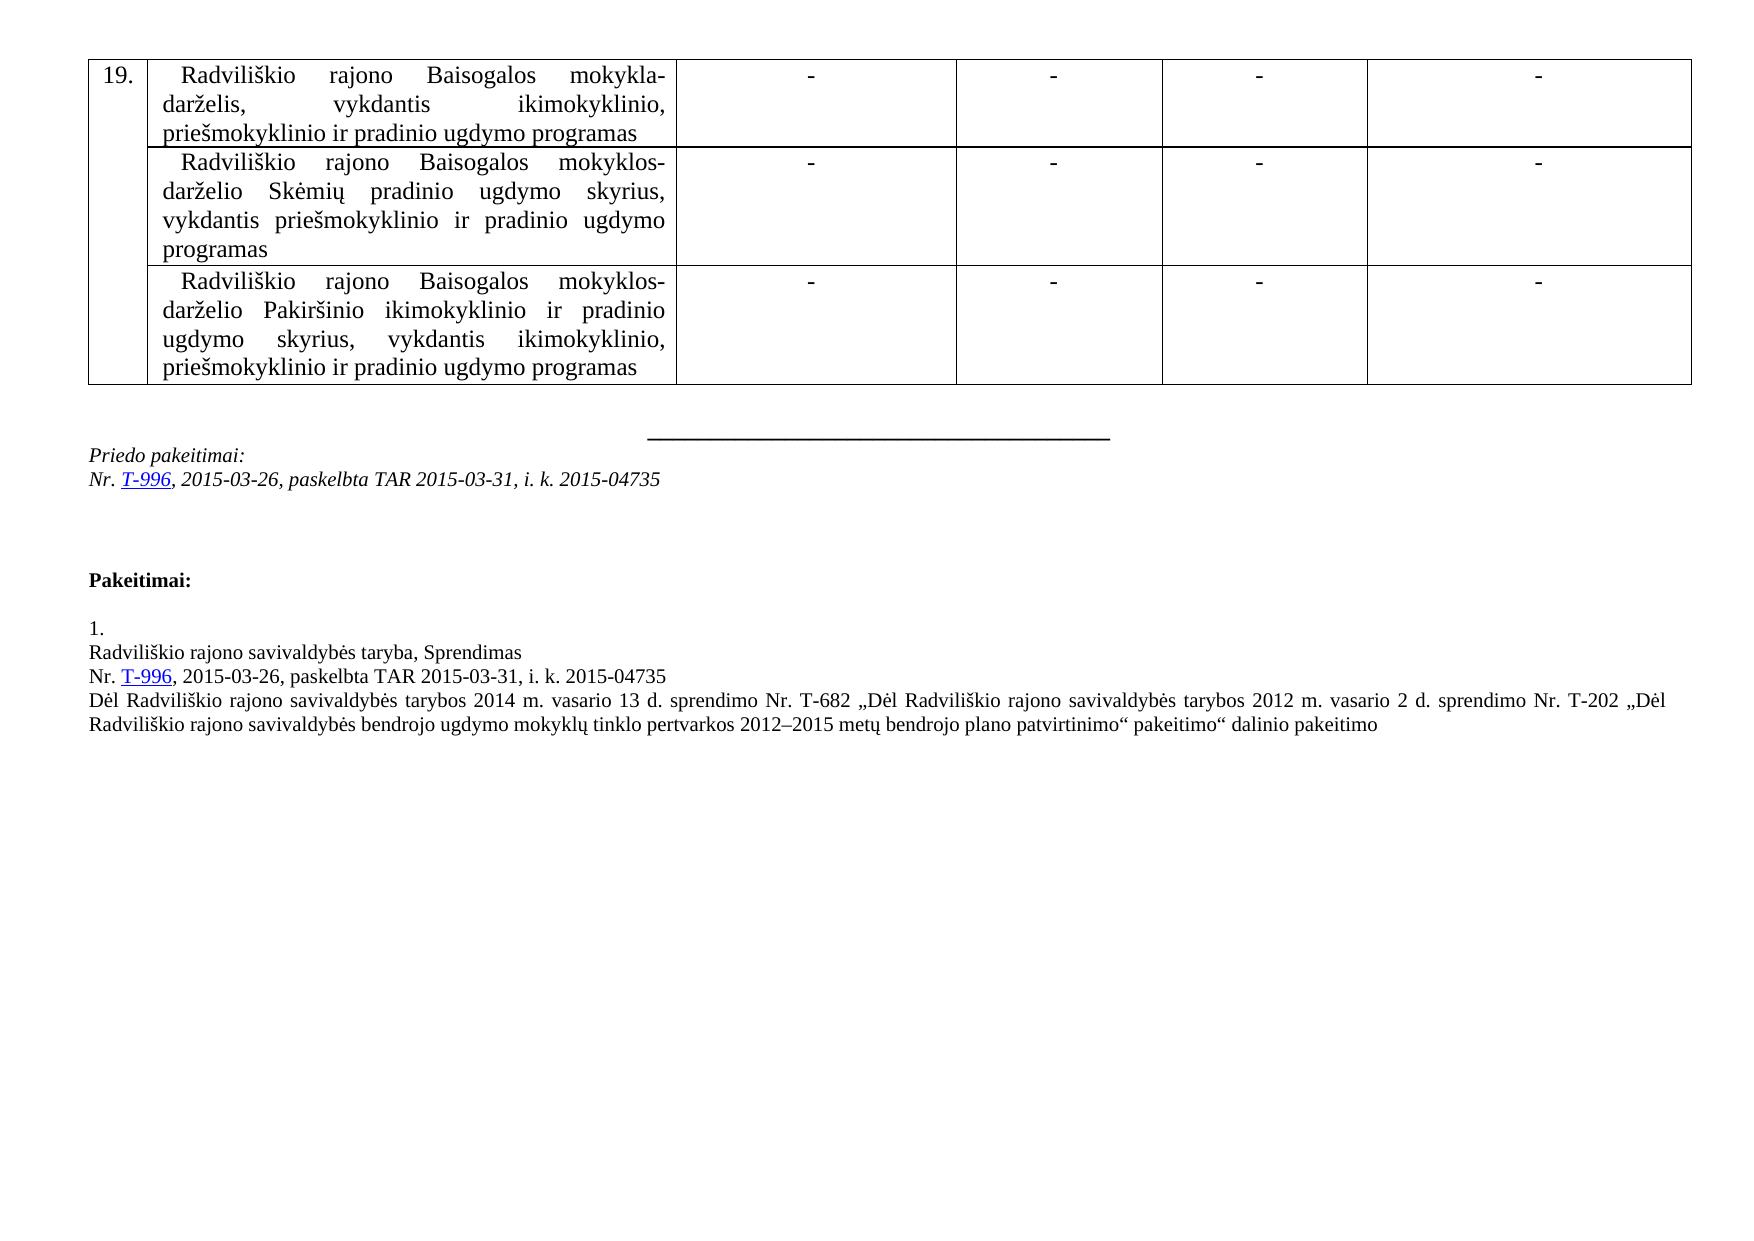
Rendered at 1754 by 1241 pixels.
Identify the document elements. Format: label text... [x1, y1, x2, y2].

table_cell - [677, 266, 956, 384]
table_cell - [677, 148, 956, 265]
table_cell Radviliškio rajono Baisogalos mokyklos-darželio Skėmių pradinio ugdymo skyrius, vykdantis priešmokyklinio ir pradinio ugdymo programas [148, 148, 676, 265]
table_cell - [1163, 60, 1367, 146]
text Dėl Radviliškio rajono savivaldybės tarybos 2014 m. vasario 13 d. sprendimo Nr. T-682 „Dėl Radviliškio rajono savivaldybės tarybos 2012 m. vasario 2 d. sprendimo Nr. T-202 „Dėl Radviliškio rajono savivaldybės bendrojo ugdymo mokyklų tinklo pertvarkos 2012–2015 metų bendrojo plano patvirtinimo“ pakeitimo“ dalinio pakeitimo [89, 688, 1668, 736]
text Radviliškio rajono savivaldybės taryba, Sprendimas [89, 640, 1668, 664]
table_cell - [957, 266, 1162, 384]
text 1. [89, 616, 1668, 640]
table_cell Radviliškio rajono Baisogalos mokykla-darželis, vykdantis ikimokyklinio, priešmokyklinio ir pradinio ugdymo programas [148, 60, 676, 146]
table_cell - [1368, 148, 1691, 265]
table_cell - [1163, 266, 1367, 384]
table_cell - [1368, 60, 1691, 146]
table_cell - [1163, 148, 1367, 265]
table_cell - [677, 60, 956, 146]
text Priedo pakeitimai: [89, 443, 1668, 467]
text Nr. T-996, 2015-03-26, paskelbta TAR 2015-03-31, i. k. 2015-04735 [89, 467, 1668, 491]
table_cell Radviliškio rajono Baisogalos mokyklos-darželio Pakiršinio ikimokyklinio ir pradinio ugdymo skyrius, vykdantis ikimokyklinio, priešmokyklinio ir pradinio ugdymo programas [148, 266, 676, 384]
text Pakeitimai: [89, 568, 1668, 592]
table_cell 19. [89, 60, 147, 384]
table_cell - [1368, 266, 1691, 384]
table_cell - [957, 60, 1162, 146]
text Nr. T-996, 2015-03-26, paskelbta TAR 2015-03-31, i. k. 2015-04735 [89, 664, 1668, 688]
text _____________________________________ [89, 414, 1668, 443]
table_cell - [957, 148, 1162, 265]
